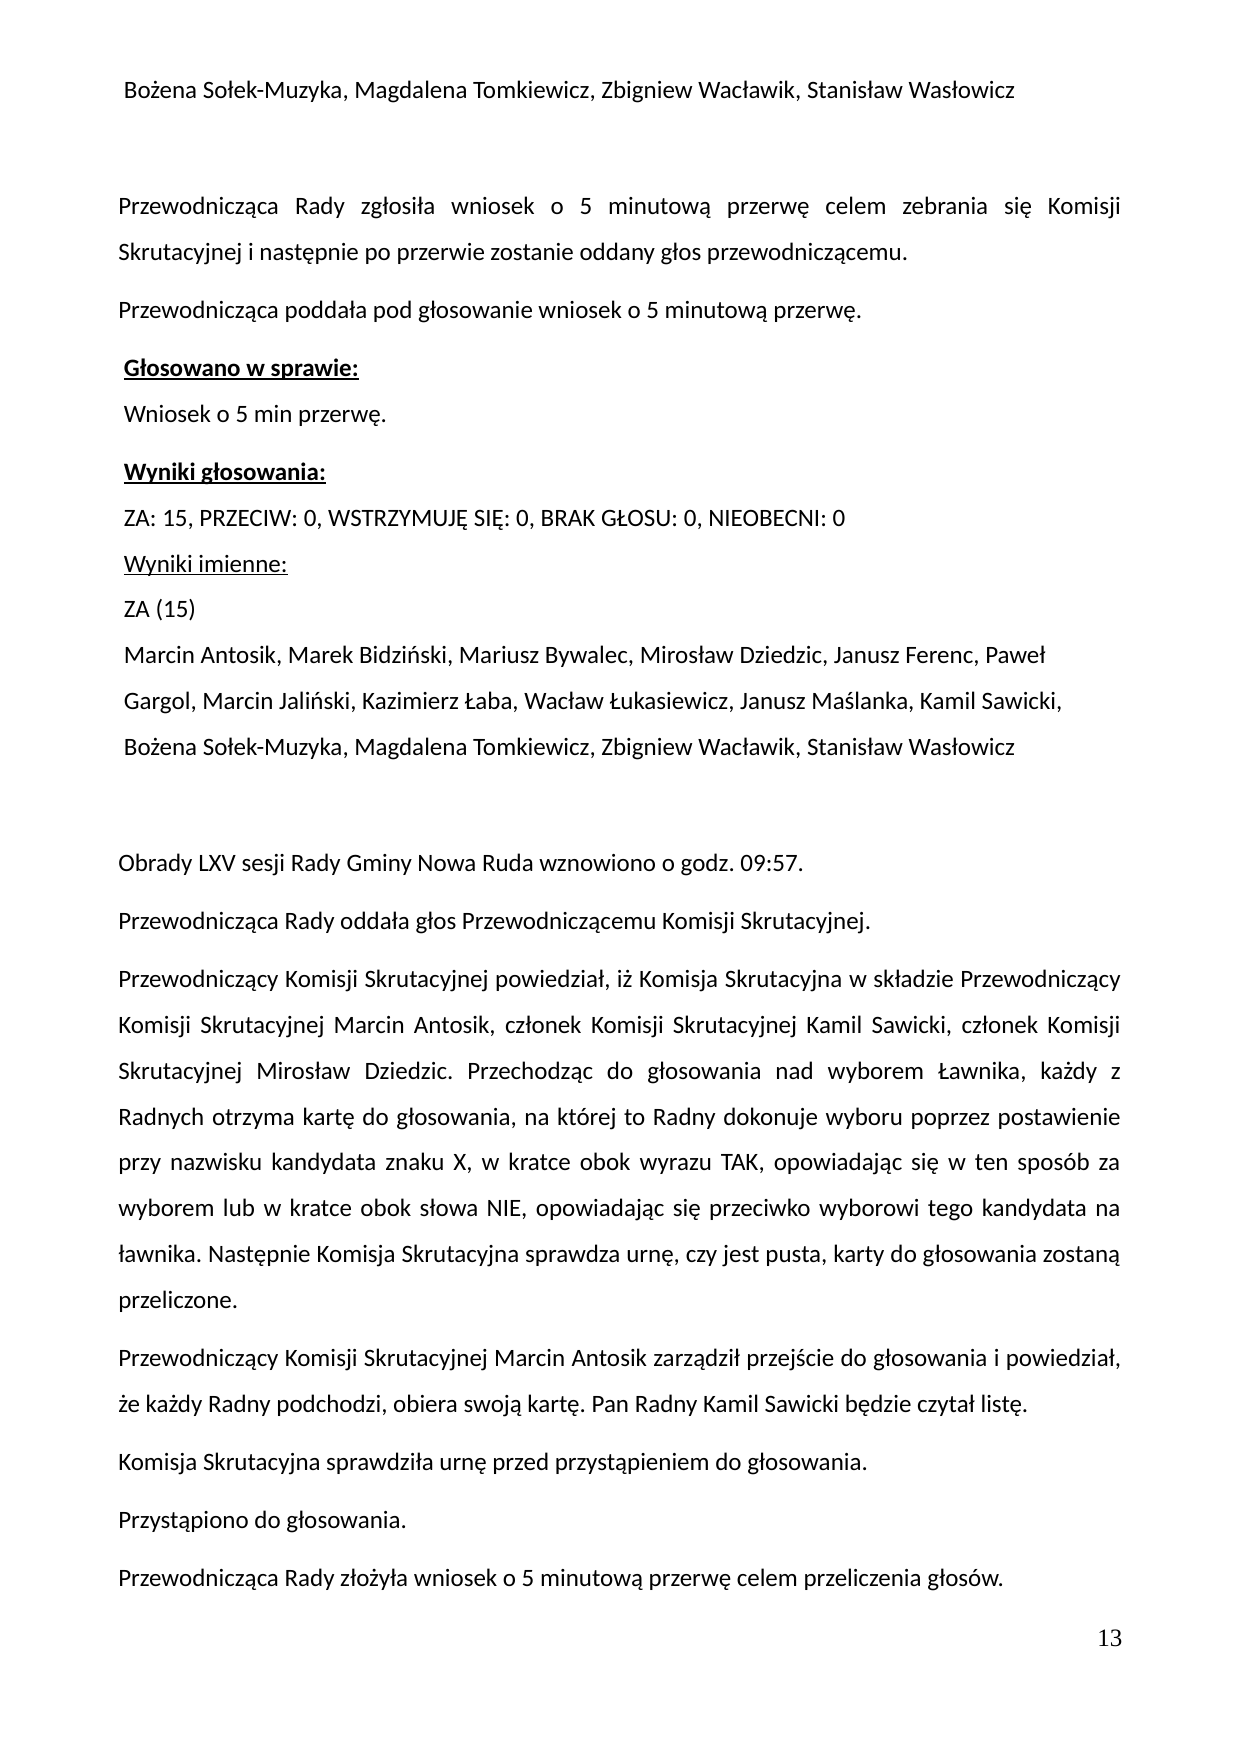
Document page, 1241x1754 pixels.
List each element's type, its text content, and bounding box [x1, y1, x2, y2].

list Wyniki głosowania: ZA: 15, PRZECIW: 0, WSTRZYMUJĘ SIĘ: 0, BRAK GŁOSU: 0, NIEOBECNI: 0 Wyniki imienne: ZA (15) Marcin Antosik, Marek Bidziński, Mariusz Bywalec, Mirosław Dziedzic, Janusz Ferenc, Paweł Gargol, Marcin Jaliński, Kazimierz Łaba, Wacław Łukasiewicz, Janusz Maślanka, Kamil Sawicki, Bożena Sołek-Muzyka, Magdalena Tomkiewicz, Zbigniew Wacławik, Stanisław Wasłowicz [124, 456, 1122, 761]
text Przewodnicząca poddała pod głosowanie wniosek o 5 minutową przerwę. [118, 294, 1122, 325]
text Przewodniczący Komisji Skrutacyjnej Marcin Antosik zarządził przejście do głosowania i powiedział, że każdy Radny podchodzi, obiera swoją kartę. Pan Radny Kamil Sawicki będzie czytał listę. [118, 1342, 1122, 1418]
list Głosowano w sprawie: Wniosek o 5 min przerwę. [124, 352, 1122, 429]
text Przewodnicząca Rady złożyła wniosek o 5 minutową przerwę celem przeliczenia głosów. [118, 1562, 1122, 1593]
text Przewodnicząca Rady oddała głos Przewodniczącemu Komisji Skrutacyjnej. [118, 905, 1122, 936]
text Obrady LXV sesji Rady Gminy Nowa Ruda wznowiono o godz. 09:57. [118, 847, 1122, 878]
text Przystąpiono do głosowania. [118, 1504, 1122, 1535]
text Komisja Skrutacyjna sprawdziła urnę przed przystąpieniem do głosowania. [118, 1446, 1122, 1476]
text Przewodniczący Komisji Skrutacyjnej powiedział, iż Komisja Skrutacyjna w składzie Przewodniczący Komisji Skrutacyjnej Marcin Antosik, członek Komisji Skrutacyjnej Kamil Sawicki, członek Komisji Skrutacyjnej Mirosław Dziedzic. Przechodząc do głosowania nad wyborem Ławnika, każdy z Radnych otrzyma kartę do głosowania, na której to Radny dokonuje wyboru poprzez postawienie przy nazwisku kandydata znaku X, w kratce obok wyrazu TAK, opowiadając się w ten sposób za wyborem lub w kratce obok słowa NIE, opowiadając się przeciwko wyborowi tego kandydata na ławnika. Następnie Komisja Skrutacyjna sprawdza urnę, czy jest pusta, karty do głosowania zostaną przeliczone. [118, 964, 1122, 1314]
text Przewodnicząca Rady zgłosiła wniosek o 5 minutową przerwę celem zebrania się Komisji Skrutacyjnej i następnie po przerwie zostanie oddany głos przewodniczącemu. [118, 190, 1122, 266]
list Bożena Sołek-Muzyka, Magdalena Tomkiewicz, Zbigniew Wacławik, Stanisław Wasłowicz [124, 74, 1122, 104]
